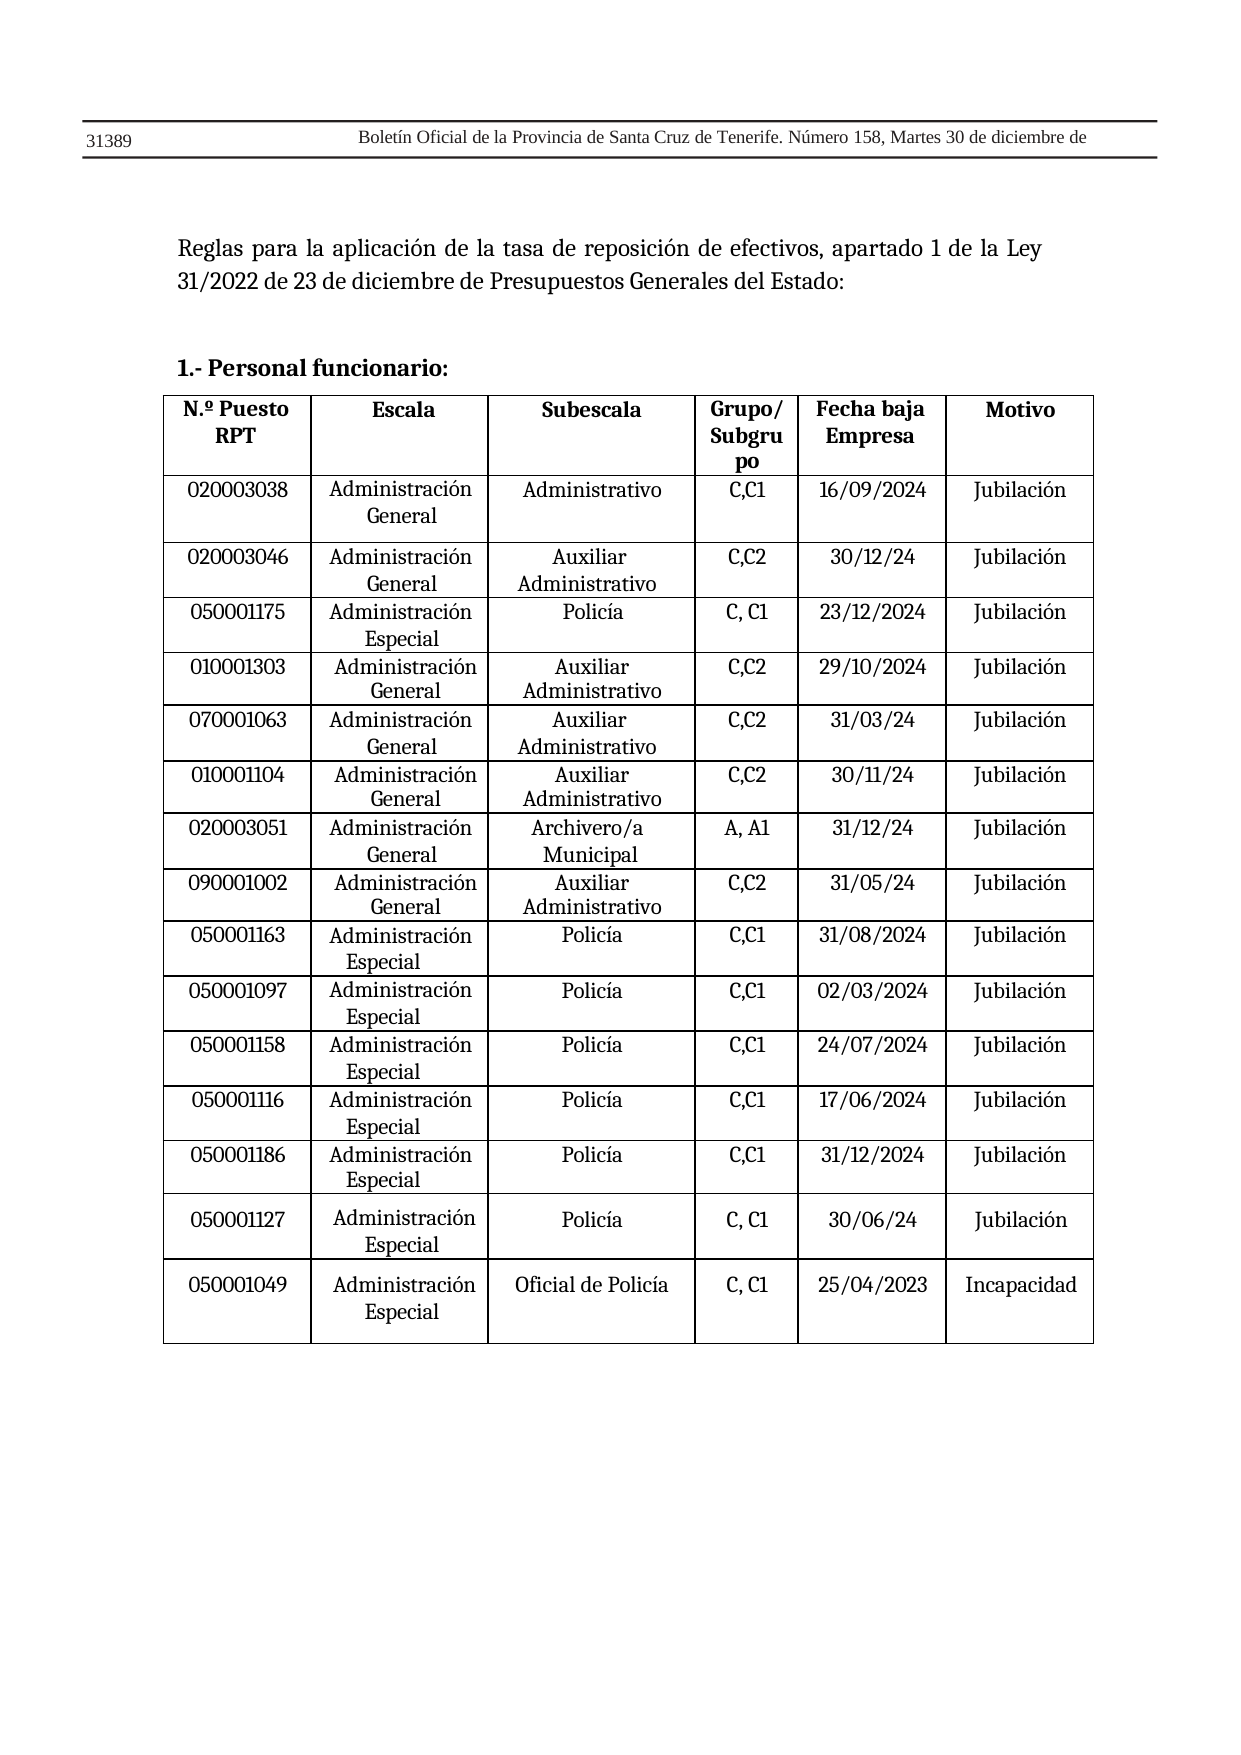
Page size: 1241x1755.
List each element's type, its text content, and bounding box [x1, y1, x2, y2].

table_cell Jubilación [947, 476, 1093, 542]
table_cell 29/10/2024 [799, 653, 945, 704]
table_header Grupo/ Subgru po [696, 396, 797, 474]
text 1.- Personal funcionario: [177, 354, 1123, 382]
table_cell C,C1 [696, 1141, 797, 1193]
table_cell Jubilación [947, 543, 1093, 597]
table_cell A, A1 [696, 814, 797, 868]
table_cell 050001163 [164, 922, 310, 975]
table_cell 050001127 [164, 1194, 310, 1258]
table_cell C,C2 [696, 706, 797, 760]
table_cell Administración Especial [312, 977, 487, 1030]
table_cell Administración General [312, 762, 487, 812]
table_cell C,C1 [696, 922, 797, 975]
table_cell Policía [489, 1087, 694, 1140]
table_cell Administración General [312, 476, 487, 542]
table_cell Auxiliar Administrativo [489, 762, 694, 812]
table_cell Administración Especial [312, 922, 487, 975]
table_cell C,C2 [696, 543, 797, 597]
table_cell C,C2 [696, 653, 797, 704]
table_cell Jubilación [947, 1087, 1093, 1140]
table_cell C,C2 [696, 762, 797, 812]
table_cell Administración General [312, 706, 487, 760]
table_cell C,C1 [696, 1087, 797, 1140]
table_cell C, C1 [696, 1194, 797, 1258]
table_cell 010001104 [164, 762, 310, 812]
table_cell C,C1 [696, 476, 797, 542]
table_cell Jubilación [947, 870, 1093, 920]
table_cell Administración Especial [312, 1194, 487, 1258]
table_cell Jubilación [947, 922, 1093, 975]
table_cell 090001002 [164, 870, 310, 920]
table_cell Oficial de Policía [489, 1260, 694, 1342]
table_cell 30/06/24 [799, 1194, 945, 1258]
table_cell 020003038 [164, 476, 310, 542]
table_cell Jubilación [947, 706, 1093, 760]
table_cell C,C2 [696, 870, 797, 920]
table_cell Administración Especial [312, 598, 487, 652]
table_cell Policía [489, 1141, 694, 1193]
table_cell Jubilación [947, 762, 1093, 812]
table_cell Policía [489, 598, 694, 652]
table_cell Administración Especial [312, 1087, 487, 1140]
table_cell Jubilación [947, 977, 1093, 1030]
table_cell 30/12/24 [799, 543, 945, 597]
table_cell 23/12/2024 [799, 598, 945, 652]
table_cell Jubilación [947, 1194, 1093, 1258]
table_cell 050001186 [164, 1141, 310, 1193]
table_cell Incapacidad [947, 1260, 1093, 1342]
table_header Fecha baja Empresa [799, 396, 945, 474]
table_cell 31/03/24 [799, 706, 945, 760]
table_cell 02/03/2024 [799, 977, 945, 1030]
table_header Motivo [947, 396, 1093, 474]
table_cell 050001097 [164, 977, 310, 1030]
table_cell Auxiliar Administrativo [489, 706, 694, 760]
table_cell Administración Especial [312, 1141, 487, 1193]
table_cell Policía [489, 922, 694, 975]
table_cell 24/07/2024 [799, 1032, 945, 1085]
table_cell Administración General [312, 870, 487, 920]
table_header Escala [312, 396, 487, 474]
table_cell C,C1 [696, 1032, 797, 1085]
table_cell Jubilación [947, 598, 1093, 652]
table_cell 31/08/2024 [799, 922, 945, 975]
table_cell Policía [489, 977, 694, 1030]
table_cell 050001049 [164, 1260, 310, 1342]
table_cell Auxiliar Administrativo [489, 543, 694, 597]
table_cell C, C1 [696, 598, 797, 652]
table_cell 31/12/2024 [799, 1141, 945, 1193]
table_cell 25/04/2023 [799, 1260, 945, 1342]
text Reglas para la aplicación de la tasa de reposición de efectivos, apartado 1 de la Ley 31/2022 de 23 de diciembre de Presupuestos Generales del Estado: [177, 234, 1123, 296]
table_cell 30/11/24 [799, 762, 945, 812]
table_cell Auxiliar Administrativo [489, 870, 694, 920]
table_cell 050001175 [164, 598, 310, 652]
table_cell Archivero/a Municipal [489, 814, 694, 868]
table_cell 070001063 [164, 706, 310, 760]
table_cell 16/09/2024 [799, 476, 945, 542]
table_cell 020003051 [164, 814, 310, 868]
table_cell 050001158 [164, 1032, 310, 1085]
table_cell Auxiliar Administrativo [489, 653, 694, 704]
table_cell 020003046 [164, 543, 310, 597]
table_header N.º Puesto RPT [164, 396, 310, 474]
table_header Subescala [489, 396, 694, 474]
table_cell Jubilación [947, 1032, 1093, 1085]
table_cell 31/12/24 [799, 814, 945, 868]
table_cell 010001303 [164, 653, 310, 704]
table_cell Policía [489, 1032, 694, 1085]
table_cell Administración General [312, 543, 487, 597]
table_cell C,C1 [696, 977, 797, 1030]
table_cell Administración General [312, 653, 487, 704]
table_cell 31/05/24 [799, 870, 945, 920]
table_cell Jubilación [947, 1141, 1093, 1193]
table_cell C, C1 [696, 1260, 797, 1342]
table_cell 17/06/2024 [799, 1087, 945, 1140]
table_cell Jubilación [947, 814, 1093, 868]
table_cell Administración Especial [312, 1032, 487, 1085]
table_cell Administrativo [489, 476, 694, 542]
table_cell Administración General [312, 814, 487, 868]
table_cell Policía [489, 1194, 694, 1258]
table_cell Administración Especial [312, 1260, 487, 1342]
table_cell Jubilación [947, 653, 1093, 704]
table_cell 050001116 [164, 1087, 310, 1140]
